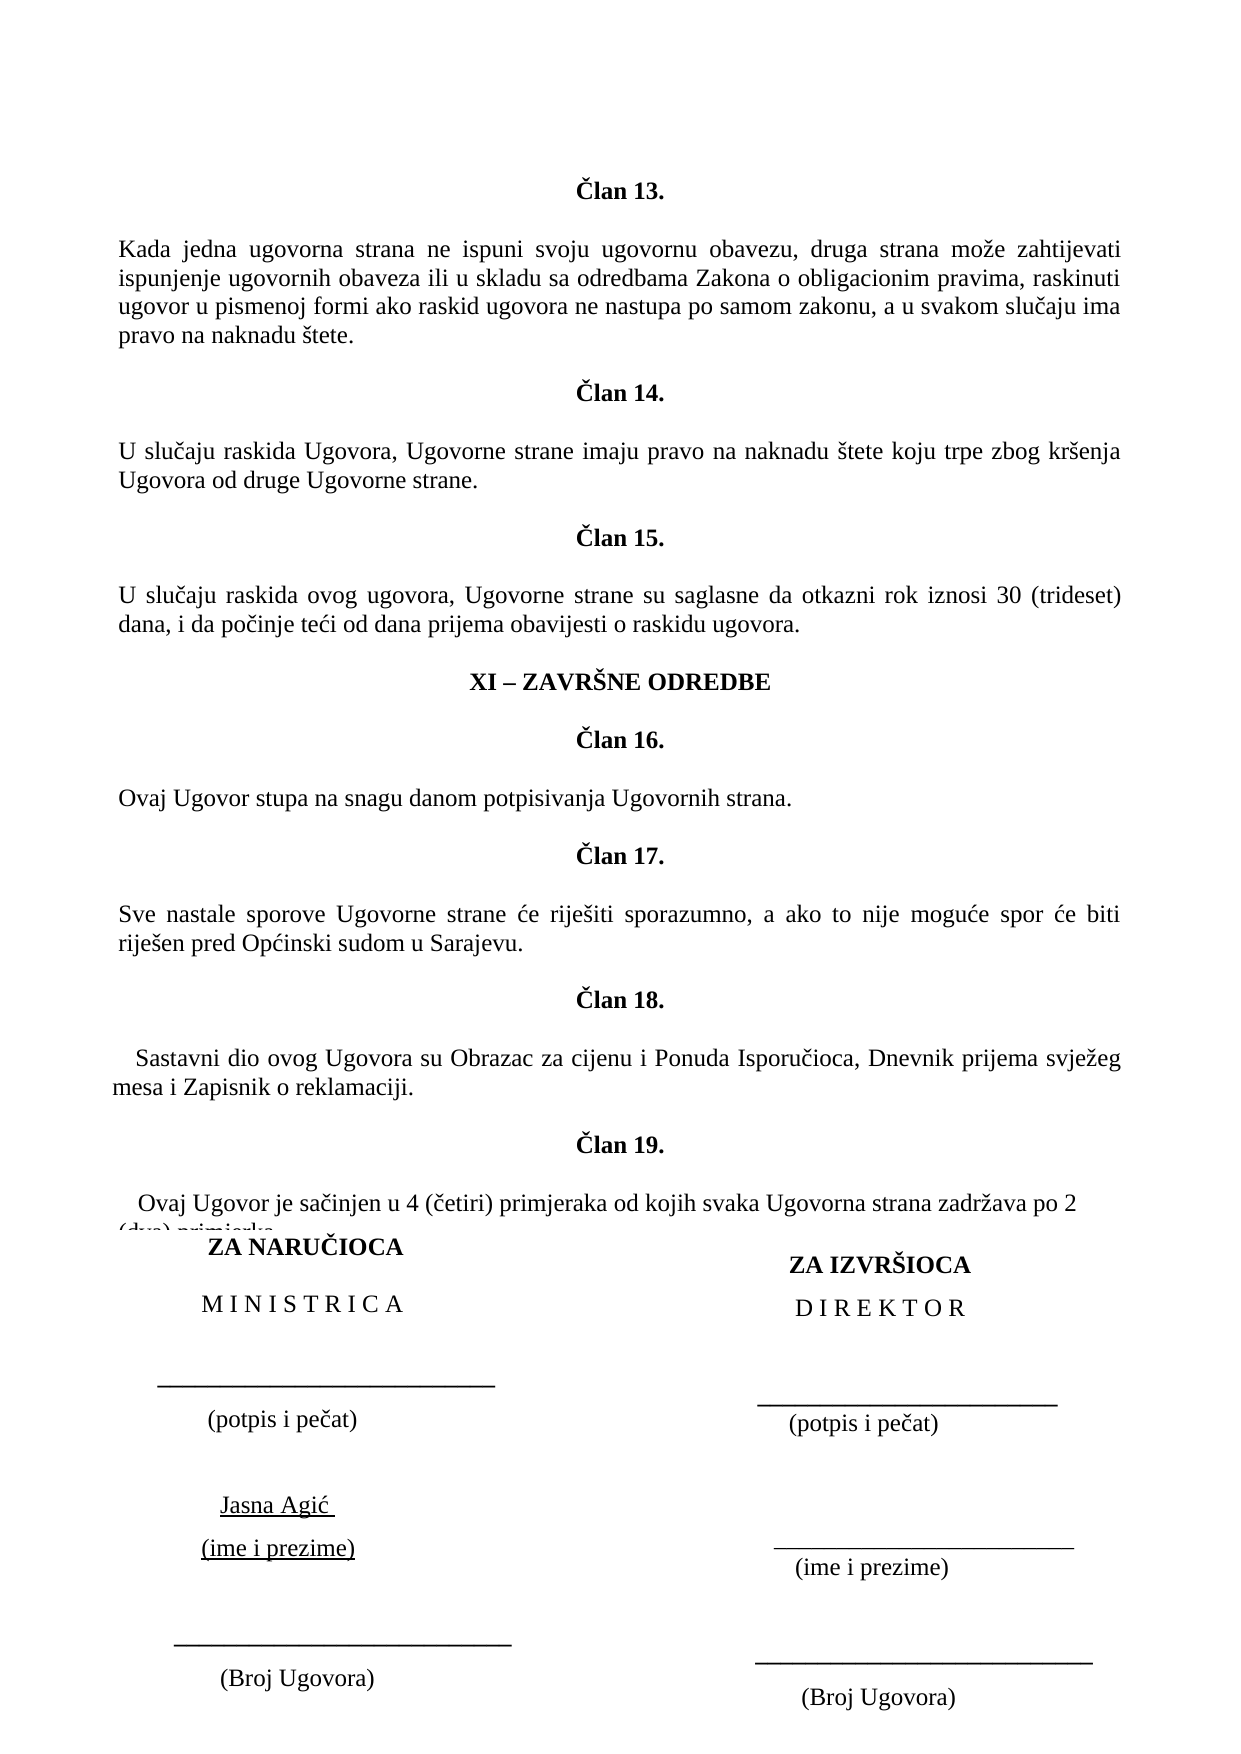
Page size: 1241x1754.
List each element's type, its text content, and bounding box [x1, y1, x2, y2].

text Ovaj Ugovor stupa na snagu danom potpisivanja Ugovornih strana. [118, 783, 1122, 812]
text Član 15. [118, 523, 1122, 551]
text ZA IZVRŠIOCA [701, 1250, 1147, 1279]
text U slučaju raskida Ugovora, Ugovorne strane imaju pravo na naknadu štete koju trpe zbog kršenja Ugovora od druge Ugovorne strane. [118, 436, 1122, 493]
text D I R E K T O R [701, 1293, 1147, 1322]
text ________________________ [701, 1523, 1147, 1552]
text Član 14. [118, 378, 1122, 407]
text ___________________________ [120, 1361, 565, 1390]
text (ime i prezime) [120, 1533, 565, 1562]
text Član 17. [118, 841, 1122, 870]
text Jasna Agić [120, 1490, 565, 1519]
text Član 18. [118, 986, 1122, 1014]
text Sve nastale sporove Ugovorne strane će riješiti sporazumno, a ako to nije moguće spor će biti riješen pred Općinski sudom u Sarajevu. [118, 899, 1122, 956]
text Kada jedna ugovorna strana ne ispuni svoju ugovornu obavezu, druga strana može zahtijevati ispunjenje ugovornih obaveza ili u skladu sa odredbama Zakona o obligacionim pravima, raskinuti ugovor u pismenoj formi ako raskid ugovora ne nastupa po samom zakonu, a u svakom slučaju ima pravo na naknadu štete. [118, 234, 1122, 349]
text XI – ZAVRŠNE ODREDBE [118, 667, 1122, 696]
text Sastavni dio ovog Ugovora su Obrazac za cijenu i Ponuda Isporučioca, Dnevnik prijema svježeg mesa i Zapisnik o reklamaciji. [18, 1043, 1122, 1101]
text ________________________ [701, 1380, 1147, 1408]
text ___________________________ [120, 1620, 565, 1648]
text (potpis i pečat) [701, 1408, 1147, 1437]
text ___________________________ [701, 1638, 1147, 1667]
text (Broj Ugovora) [701, 1682, 1147, 1710]
text Član 16. [118, 725, 1122, 754]
text (ime i prezime) [701, 1552, 1147, 1581]
text M I N I S T R I C A [120, 1289, 565, 1318]
text (potpis i pečat) [120, 1404, 565, 1433]
text Ovaj Ugovor je sačinjen u 4 (četiri) primjeraka od kojih svaka Ugovorna strana zadržava po 2 (dva) primjerka. [118, 1188, 1122, 1246]
text U slučaju raskida ovog ugovora, Ugovorne strane su saglasne da otkazni rok iznosi 30 (trideset) dana, i da počinje teći od dana prijema obavijesti o raskidu ugovora. [118, 581, 1122, 638]
text Član 19. [118, 1130, 1122, 1159]
text ZA NARUČIOCA [120, 1232, 565, 1260]
text Član 13. [118, 176, 1122, 205]
text (Broj Ugovora) [120, 1663, 565, 1692]
